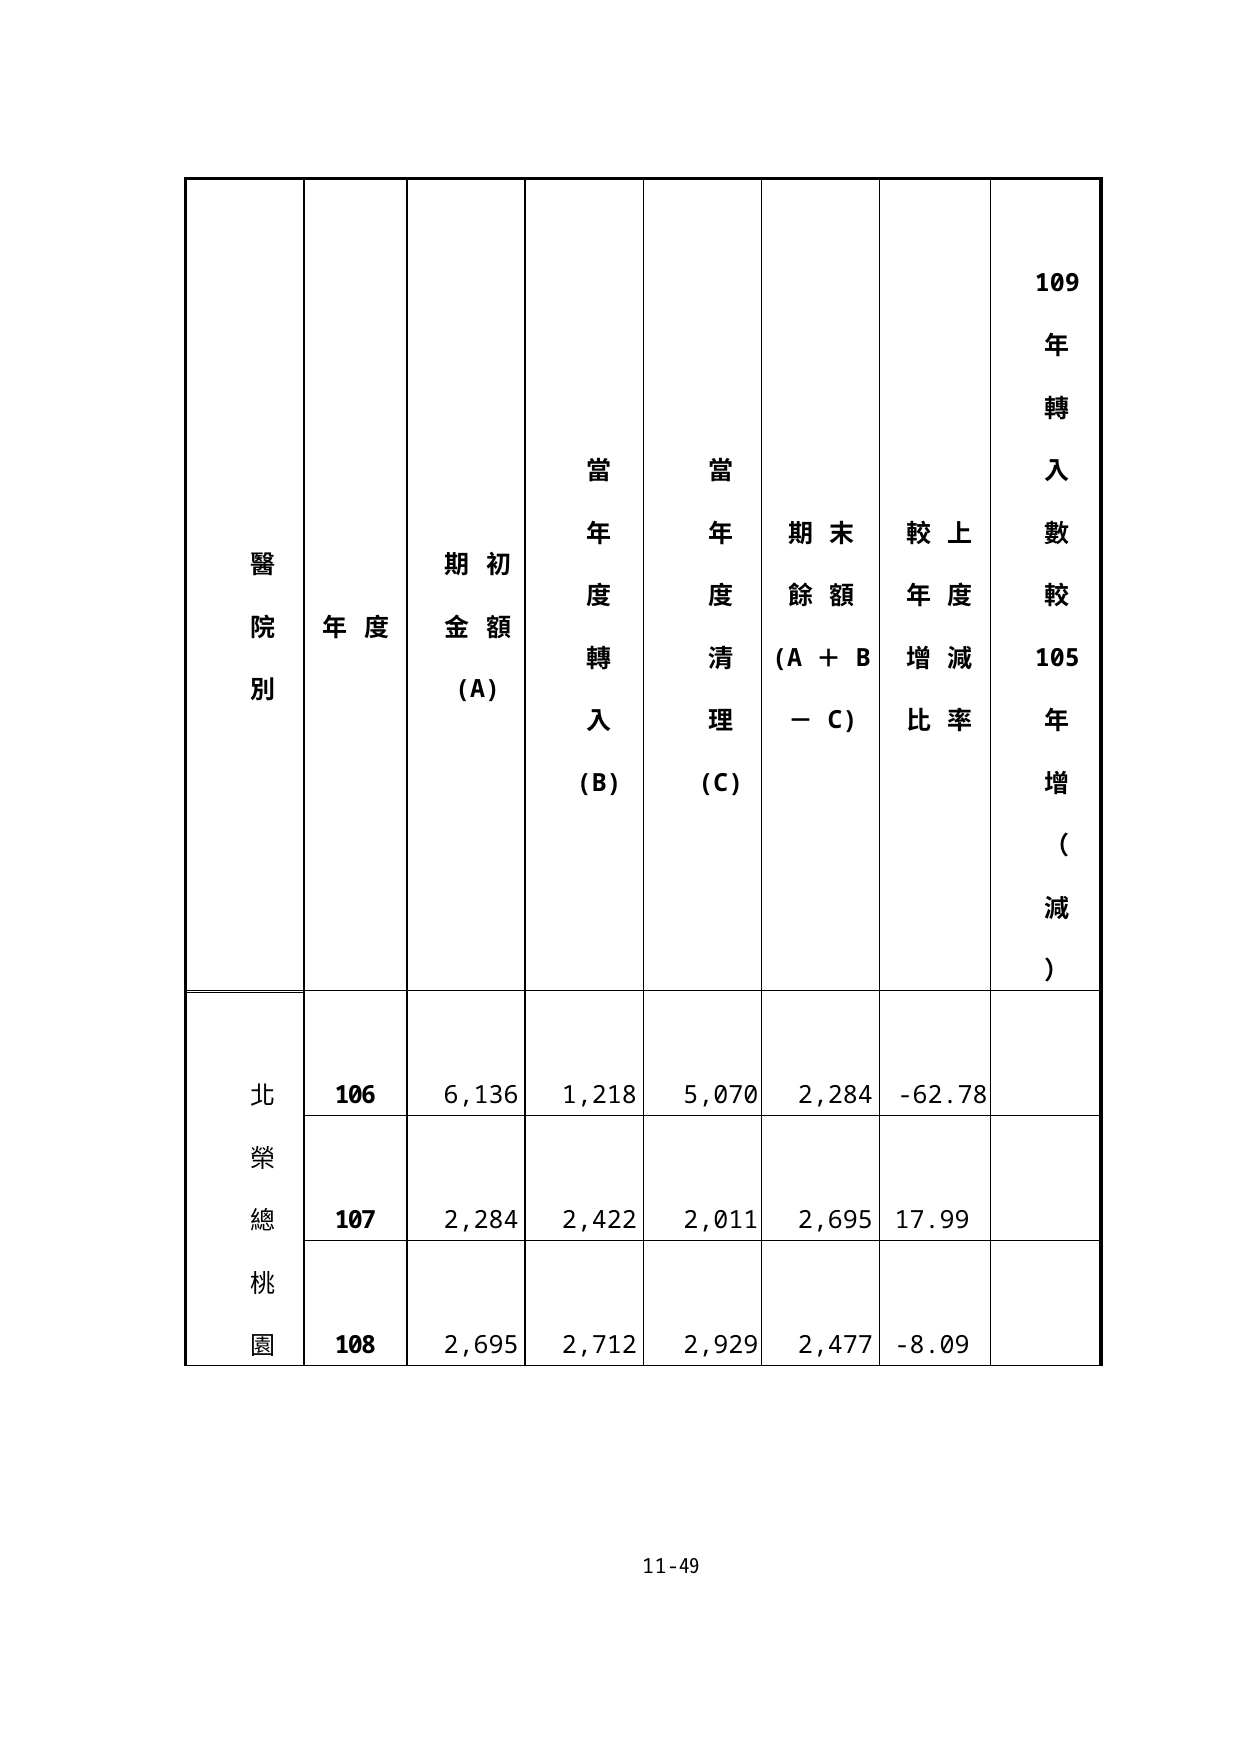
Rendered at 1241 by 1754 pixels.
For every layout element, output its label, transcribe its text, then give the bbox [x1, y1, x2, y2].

table_cell [991, 1116, 1099, 1240]
table_cell 2,695 [408, 1241, 524, 1365]
table_cell 17.99 [880, 1116, 990, 1240]
table_header 當年度清理(C) [644, 180, 761, 990]
table_header 期末餘額 (A＋B－C) [762, 180, 879, 990]
table_cell 107 [305, 1116, 406, 1240]
table_cell -62.78 [880, 991, 990, 1115]
table_cell 108 [305, 1241, 406, 1365]
table_header 109年轉入數較105年增（減） [991, 180, 1099, 990]
table_cell 2,695 [762, 1116, 879, 1240]
table_header 當年度轉入(B) [526, 180, 643, 990]
table_cell [991, 1241, 1099, 1365]
table_cell 2,929 [644, 1241, 761, 1365]
table_cell 2,011 [644, 1116, 761, 1240]
table_header 期初金額(A) [408, 180, 524, 990]
table_cell 2,284 [762, 991, 879, 1115]
table_cell [991, 991, 1099, 1115]
table_cell 5,070 [644, 991, 761, 1115]
table_cell 2,712 [526, 1241, 643, 1365]
table_cell 2,422 [526, 1116, 643, 1240]
table_cell -8.09 [880, 1241, 990, 1365]
table_cell 106 [305, 991, 406, 1115]
table_cell 2,477 [762, 1241, 879, 1365]
table_cell 1,218 [526, 991, 643, 1115]
table_header 醫院別 [187, 180, 303, 990]
table_cell 6,136 [408, 991, 524, 1115]
table_cell 臺北榮總桃園分院 [187, 993, 303, 1365]
table_cell 2,284 [408, 1116, 524, 1240]
table_header 年度 [305, 180, 406, 990]
table_header 較上年度增減比率 [880, 180, 990, 990]
